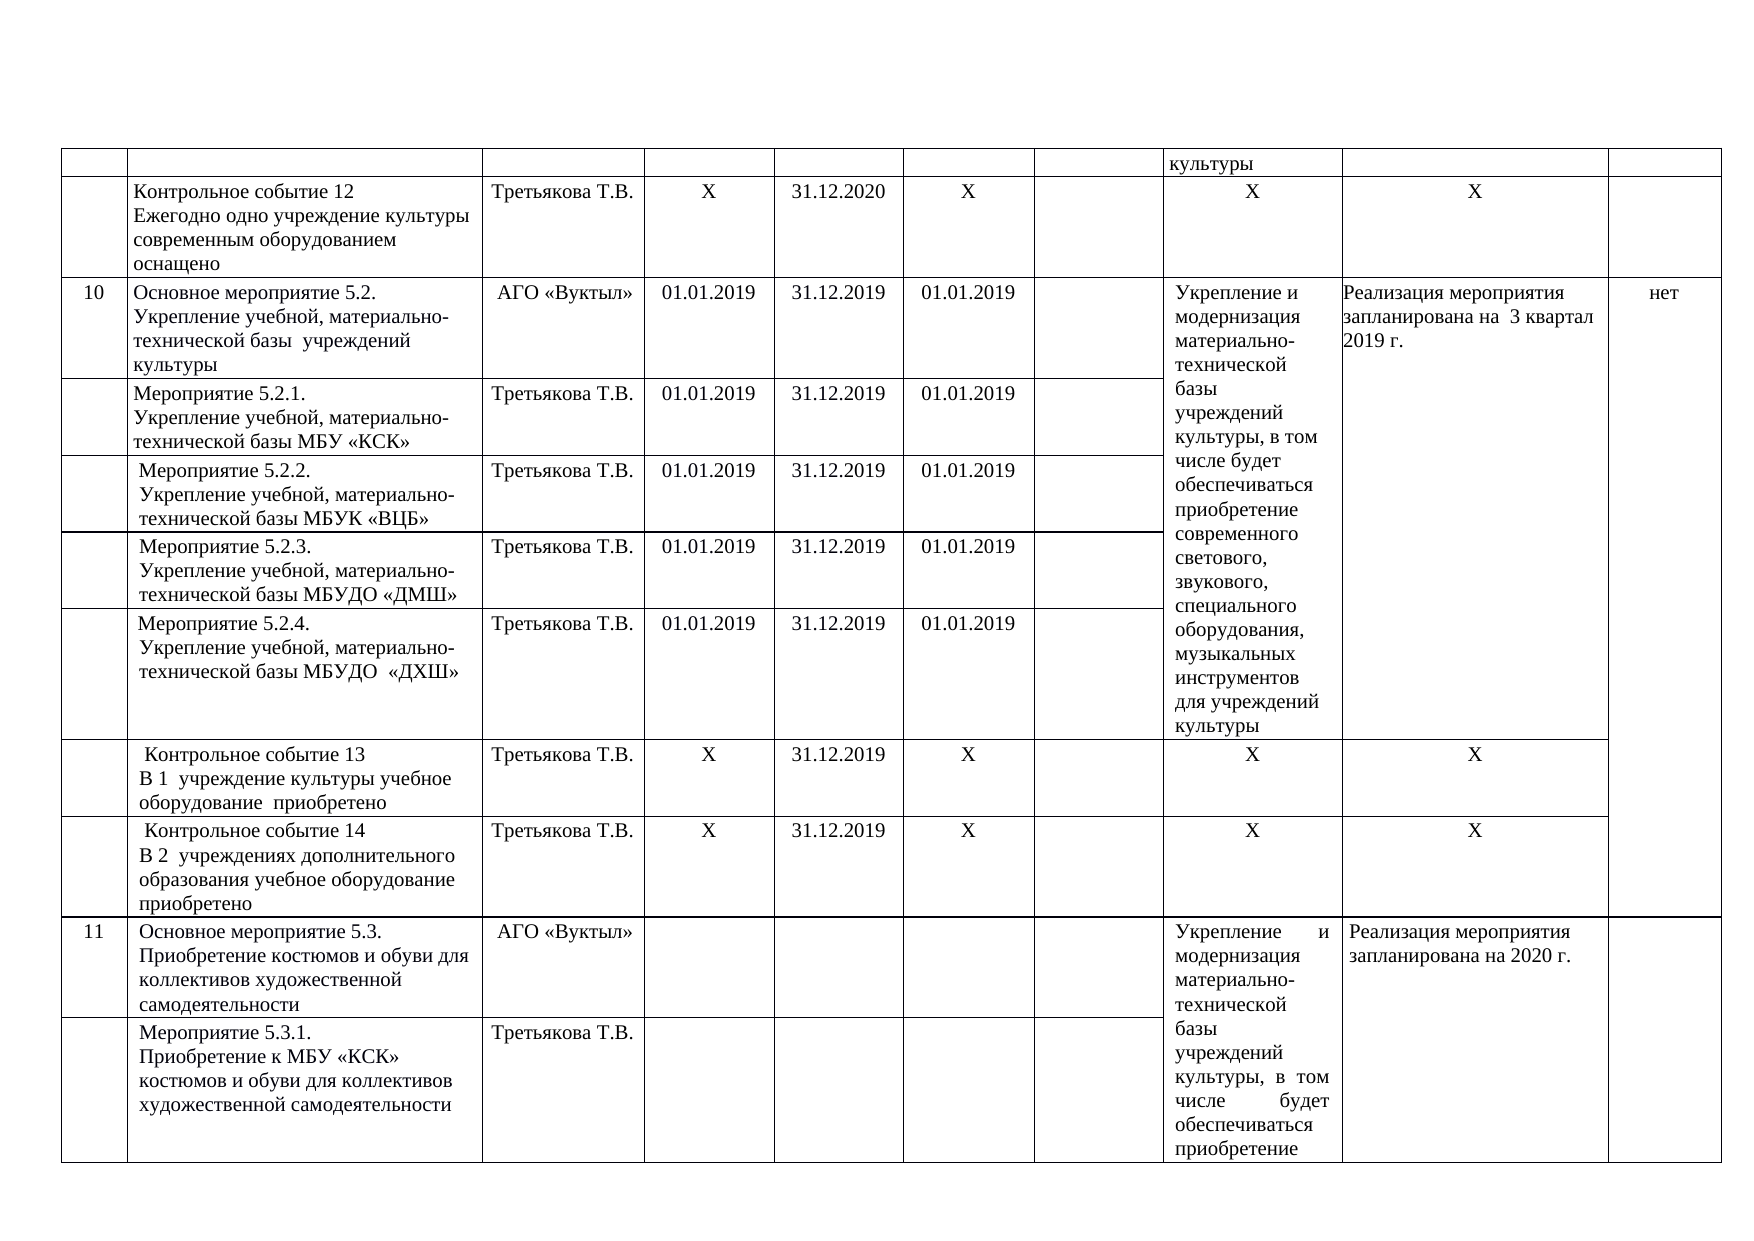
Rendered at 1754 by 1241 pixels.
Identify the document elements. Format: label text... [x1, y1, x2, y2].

table_cell Третьякова Т.В. [483, 609, 644, 739]
table_cell 31.12.2019 [775, 817, 903, 916]
table_cell X [645, 817, 774, 916]
table_cell 01.01.2019 [904, 456, 1034, 531]
table_cell 01.01.2019 [645, 609, 774, 739]
table_cell [483, 149, 644, 176]
table_cell X [1164, 817, 1342, 916]
table_cell [904, 1018, 1034, 1162]
table_cell X [904, 817, 1034, 916]
table_cell [62, 149, 127, 176]
table_cell X [1164, 177, 1342, 277]
table_cell Укрепление и модернизация материально-технической базы учреждений культуры, в том числе будет обеспечиваться приобретение [1164, 918, 1342, 1162]
table_cell [1035, 177, 1163, 277]
table_cell X [904, 177, 1034, 277]
table_cell 31.12.2019 [775, 533, 903, 608]
table_cell Основное мероприятие 5.2. Укрепление учебной, материально-технической базы учреждений культуры [128, 278, 482, 378]
table_cell [1035, 533, 1163, 608]
table_cell [62, 609, 127, 739]
table_cell Третьякова Т.В. [483, 533, 644, 608]
table_cell Третьякова Т.В. [483, 1018, 644, 1162]
table_cell Основное мероприятие 5.3. Приобретение костюмов и обуви для коллективов художественной самодеятельности [128, 918, 482, 1017]
table_cell Третьякова Т.В. [483, 456, 644, 531]
table_cell 01.01.2019 [645, 278, 774, 378]
table_cell [1035, 918, 1163, 1017]
table_cell X [1343, 817, 1608, 916]
table_cell Третьякова Т.В. [483, 740, 644, 816]
table_cell Третьякова Т.В. [483, 177, 644, 277]
table_cell [904, 918, 1034, 1017]
table_cell Реализация мероприятия запланирована на 2020 г. [1343, 918, 1608, 1162]
table_cell 01.01.2019 [645, 533, 774, 608]
table_cell [775, 1018, 903, 1162]
table_cell [1035, 609, 1163, 739]
table_cell [62, 740, 127, 816]
table_cell [62, 817, 127, 916]
table_cell [62, 1018, 127, 1162]
table_cell [645, 149, 774, 176]
table_cell [1035, 1018, 1163, 1162]
table_cell Контрольное событие 14 В 2 учреждениях дополнительного образования учебное оборудование приобретено [128, 817, 482, 916]
table_cell [904, 149, 1034, 176]
table_cell 31.12.2019 [775, 456, 903, 531]
table_cell Мероприятие 5.2.3. Укрепление учебной, материально-технической базы МБУДО «ДМШ» [128, 533, 482, 608]
table_cell Укрепление и модернизация материально-технической базы учреждений культуры, в том числе будет обеспечиваться приобретение современного светового, звукового, специального оборудования, музыкальных инструментов для учреждений культуры [1164, 278, 1342, 739]
table_cell 10 [62, 278, 127, 378]
table_cell [775, 149, 903, 176]
table_cell [1609, 149, 1721, 176]
table_cell Контрольное событие 13 В 1 учреждение культуры учебное оборудование приобретено [128, 740, 482, 816]
table_cell X [1343, 177, 1608, 277]
table_cell 31.12.2019 [775, 609, 903, 739]
table_cell Третьякова Т.В. [483, 817, 644, 916]
table_cell 01.01.2019 [904, 278, 1034, 378]
table_cell 01.01.2019 [904, 609, 1034, 739]
table_cell 31.12.2019 [775, 278, 903, 378]
table_cell [1035, 278, 1163, 378]
table_cell [128, 149, 482, 176]
table_cell Третьякова Т.В. [483, 379, 644, 455]
table_cell [645, 1018, 774, 1162]
table_cell 31.12.2020 [775, 177, 903, 277]
table_cell нет [1609, 278, 1721, 916]
table_cell [1035, 817, 1163, 916]
table_cell X [1164, 740, 1342, 816]
table_cell Реализация мероприятия запланирована на 3 квартал 2019 г. [1343, 278, 1608, 739]
table_cell 11 [62, 918, 127, 1017]
table_cell [1035, 740, 1163, 816]
table_cell 01.01.2019 [645, 379, 774, 455]
table_cell [1035, 379, 1163, 455]
table_cell [1035, 456, 1163, 531]
table_cell 31.12.2019 [775, 740, 903, 816]
table_cell [62, 456, 127, 531]
table_cell [645, 918, 774, 1017]
table_cell [1609, 177, 1721, 277]
table_cell [62, 379, 127, 455]
table_cell Мероприятие 5.3.1. Приобретение к МБУ «КСК» костюмов и обуви для коллективов художественной самодеятельности [128, 1018, 482, 1162]
table_cell культуры [1164, 149, 1342, 176]
table_cell 31.12.2019 [775, 379, 903, 455]
table_cell Мероприятие 5.2.4. Укрепление учебной, материально-технической базы МБУДО «ДХШ» [128, 609, 482, 739]
table_cell [775, 918, 903, 1017]
table_cell [62, 177, 127, 277]
table_cell [62, 533, 127, 608]
table_cell АГО «Вуктыл» [483, 278, 644, 378]
table_cell Мероприятие 5.2.1. Укрепление учебной, материально-технической базы МБУ «КСК» [128, 379, 482, 455]
table_cell Контрольное событие 12 Ежегодно одно учреждение культуры современным оборудованием оснащено [128, 177, 482, 277]
table_cell 01.01.2019 [645, 456, 774, 531]
table_cell [1343, 149, 1608, 176]
table_cell [1035, 149, 1163, 176]
table_cell 01.01.2019 [904, 533, 1034, 608]
table_cell 01.01.2019 [904, 379, 1034, 455]
table_cell [1609, 918, 1721, 1162]
table_cell X [904, 740, 1034, 816]
table_cell Мероприятие 5.2.2. Укрепление учебной, материально-технической базы МБУК «ВЦБ» [128, 456, 482, 531]
table_cell АГО «Вуктыл» [483, 918, 644, 1017]
table_cell X [645, 740, 774, 816]
table_cell X [1343, 740, 1608, 816]
table_cell X [645, 177, 774, 277]
